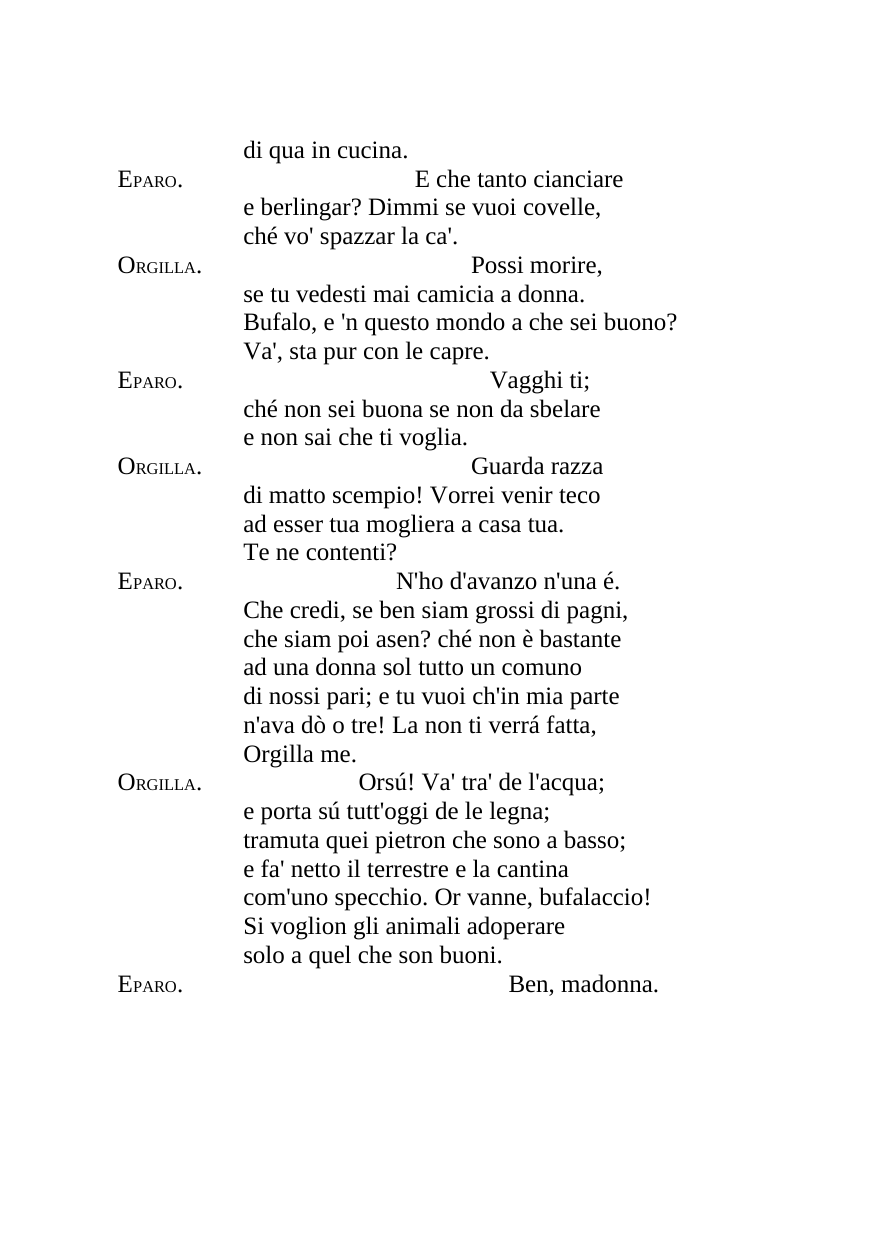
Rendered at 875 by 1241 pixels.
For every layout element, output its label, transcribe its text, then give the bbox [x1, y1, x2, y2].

table_cell Guarda razza di matto scempio! Vorrei venir teco ad esser tua mogliera a casa tua. Te ne contenti? [232, 451, 768, 566]
table_cell Eparo. [106, 969, 232, 997]
table_cell N'ho d'avanzo n'una é. Che credi, se ben siam grossi di pagni, che siam poi asen? ché non è bastante ad una donna sol tutto un comuno di nossi pari; e tu vuoi ch'in mia parte n'ava dò o tre! La non ti verrá fatta, Orgilla me. [232, 566, 768, 767]
table_cell Ben, madonna. [232, 969, 768, 997]
table_cell Eparo. [106, 164, 232, 250]
table_cell Orgilla. [106, 250, 232, 365]
table_cell [106, 135, 232, 164]
table_cell di qua in cucina. [232, 135, 768, 164]
table_cell Vagghi ti; ché non sei buona se non da sbelare e non sai che ti voglia. [232, 365, 768, 451]
table_cell Eparo. [106, 365, 232, 451]
table_cell E che tanto cianciare e berlingar? Dimmi se vuoi covelle, ché vo' spazzar la ca'. [232, 164, 768, 250]
table_cell Orgilla. [106, 451, 232, 566]
table_cell Orsú! Va' tra' de l'acqua; e porta sú tutt'oggi de le legna; tramuta quei pietron che sono a basso; e fa' netto il terrestre e la cantina com'uno specchio. Or vanne, bufalaccio! Si voglion gli animali adoperare solo a quel che son buoni. [232, 768, 768, 969]
table_cell Possi morire, se tu vedesti mai camicia a donna. Bufalo, e 'n questo mondo a che sei buono? Va', sta pur con le capre. [232, 250, 768, 365]
table_cell Eparo. [106, 566, 232, 767]
table_cell Orgilla. [106, 768, 232, 969]
